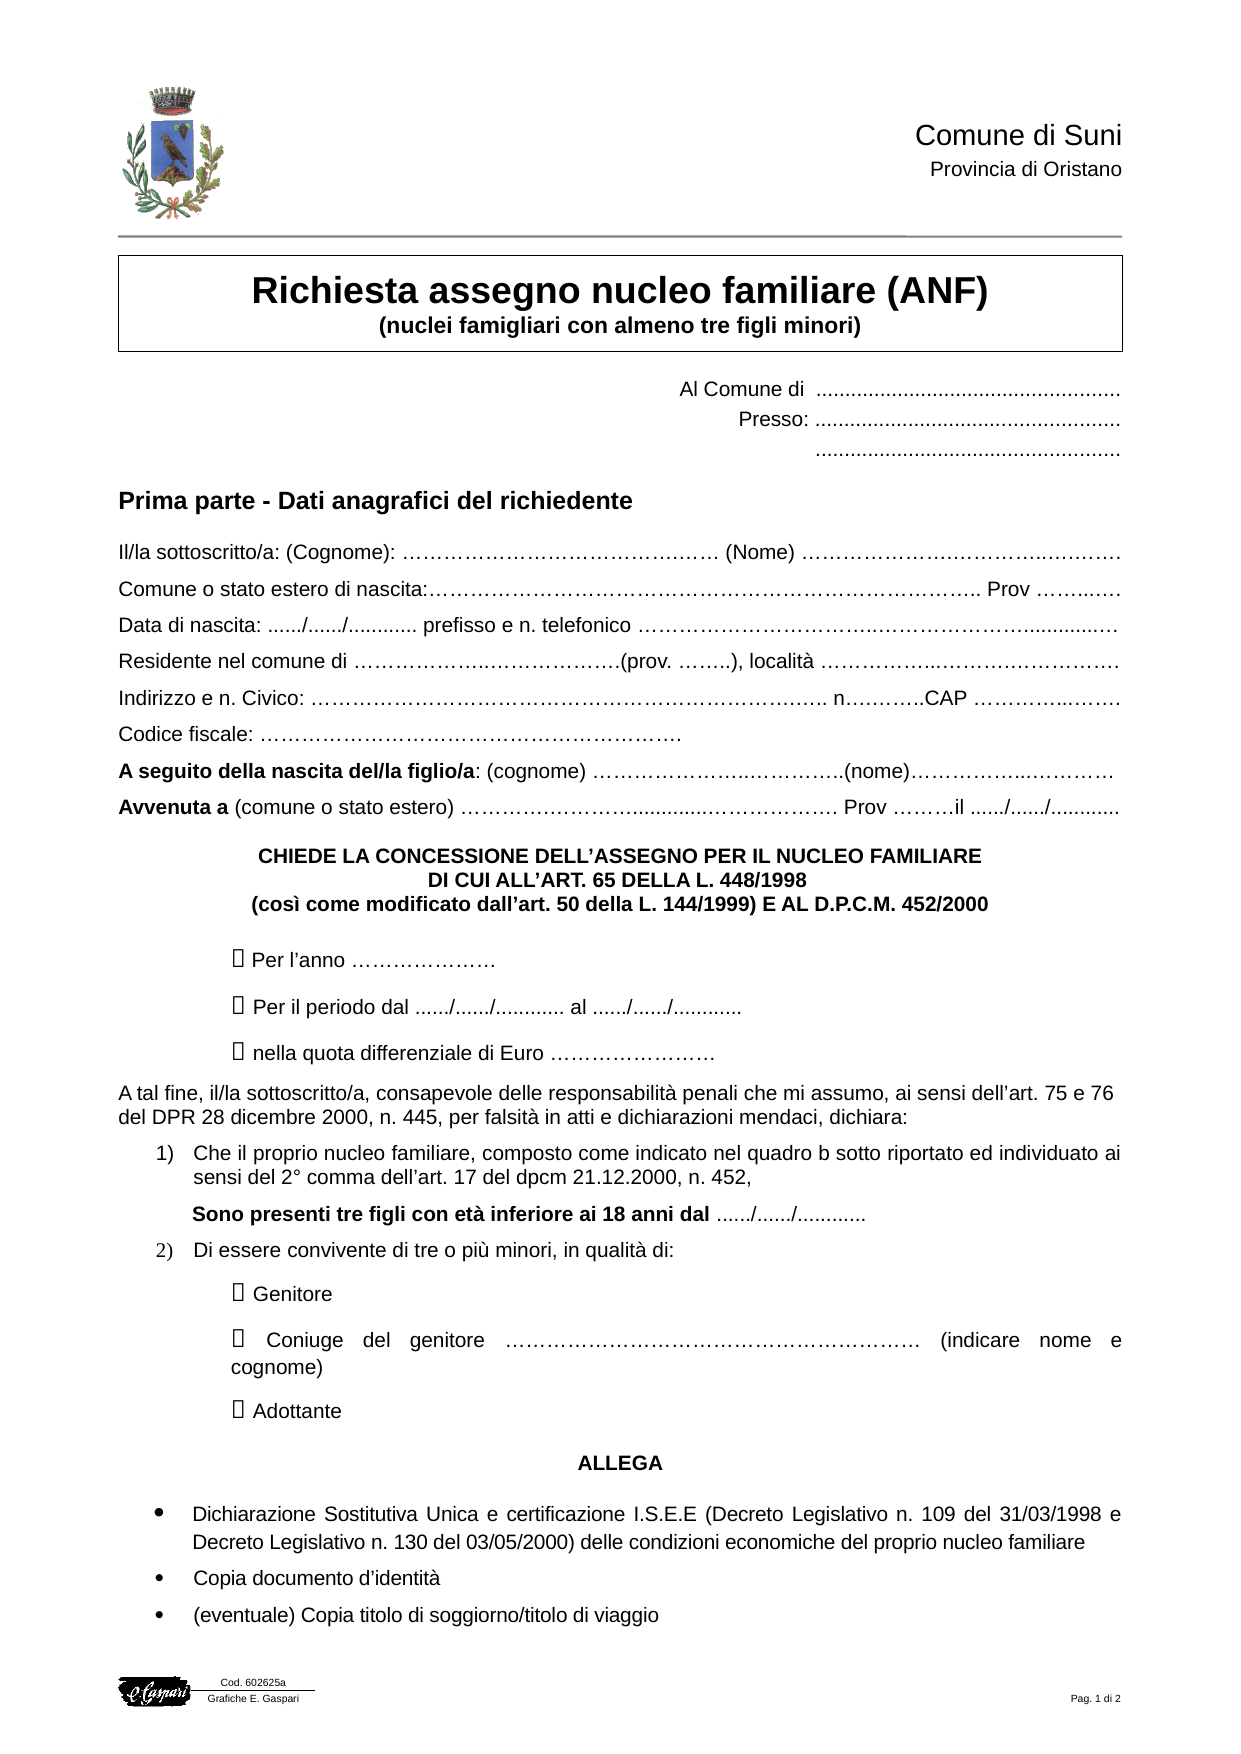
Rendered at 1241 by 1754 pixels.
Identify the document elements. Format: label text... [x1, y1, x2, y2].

text Avvenuta a (comune o stato estero) ………….………….............………………. Prov ………il ....../....../............ [118, 795, 1122, 819]
text  Adottante [231, 1392, 1122, 1426]
text Codice fiscale: ……………………………………………………. [118, 722, 1122, 746]
picture [122, 87, 224, 219]
text A seguito della nascita del/la figlio/a: (cognome) …………………..…………..(nome)……………...………… [118, 759, 1122, 783]
picture [117, 1675, 191, 1707]
text Comune o stato estero di nascita:…………………………………………………………………….. Prov ……...…. [118, 576, 1122, 600]
subtitle CHIEDE LA CONCESSIONE DELL’ASSEGNO PER IL NUCLEO FAMILIARE [118, 844, 1122, 868]
text Prima parte - Dati anagrafici del richiedente [118, 486, 1122, 515]
text (così come modificato dall’art. 50 della L. 144/1999) E AL D.P.C.M. 452/2000 [118, 892, 1122, 916]
text Sono presenti tre figli con età inferiore ai 18 anni dal ....../....../............ [192, 1201, 1122, 1225]
text  Per l’anno ………………… [231, 941, 1122, 975]
text Residente nel comune di ………………..……………….(prov. ……..), località ……………...……….……………. [118, 649, 1122, 673]
text Indirizzo e n. Civico: …………………………………………………………….….. n….……..CAP …………...……. [118, 686, 1122, 710]
text  Coniuge del genitore …………………………………………………… (indicare nome e cognome) [231, 1321, 1122, 1379]
text Al Comune di [679, 377, 1122, 401]
text Provincia di Oristano [224, 157, 1122, 181]
text ALLEGA [118, 1451, 1122, 1475]
text Il/la sottoscritto/a: (Cognome): ………………………………….…… (Nome) ………………….…………..….……. [118, 540, 1122, 564]
table_header Richiesta assegno nucleo familiare (ANF) (nuclei famigliari con almeno tre figli minori) [119, 256, 1122, 351]
text DI CUI ALL’ART. 65 DELLA L. 448/1998 [118, 868, 1122, 892]
list Copia documento d’identità [156, 1566, 1122, 1590]
text  nella quota differenziale di Euro …………………… [231, 1034, 1122, 1068]
text A tal fine, il/la sottoscritto/a, consapevole delle responsabilità penali che mi assumo, ai sensi dell’art. 75 e 76 del DPR 28 dicembre 2000, n. 445, per falsità in atti e dichiarazioni mendaci, dichiara: [118, 1081, 1122, 1128]
text  Per il periodo dal ....../....../............ al ....../....../............ [231, 987, 1122, 1022]
list Che il proprio nucleo familiare, composto come indicato nel quadro b sotto riportato ed individuato ai sensi del 2° comma dell’art. 17 del dpcm 21.12.2000, n. 452, [156, 1141, 1122, 1189]
text Presso: [738, 407, 1122, 431]
list Di essere convivente di tre o più minori, in qualità di: [156, 1238, 1122, 1262]
list Dichiarazione Sostitutiva Unica e certificazione I.S.E.E (Decreto Legislativo n. 109 del 31/03/1998 e Decreto Legislativo n. 130 del 03/05/2000) delle condizioni economiche del proprio nucleo familiare [154, 1502, 1122, 1553]
list (eventuale) Copia titolo di soggiorno/titolo di viaggio [156, 1603, 1122, 1627]
text Comune di Suni [224, 118, 1122, 152]
text  Genitore [231, 1274, 1122, 1309]
text Data di nascita: ....../....../............ prefisso e n. telefonico ……………………………..………………….............… [118, 613, 1122, 637]
